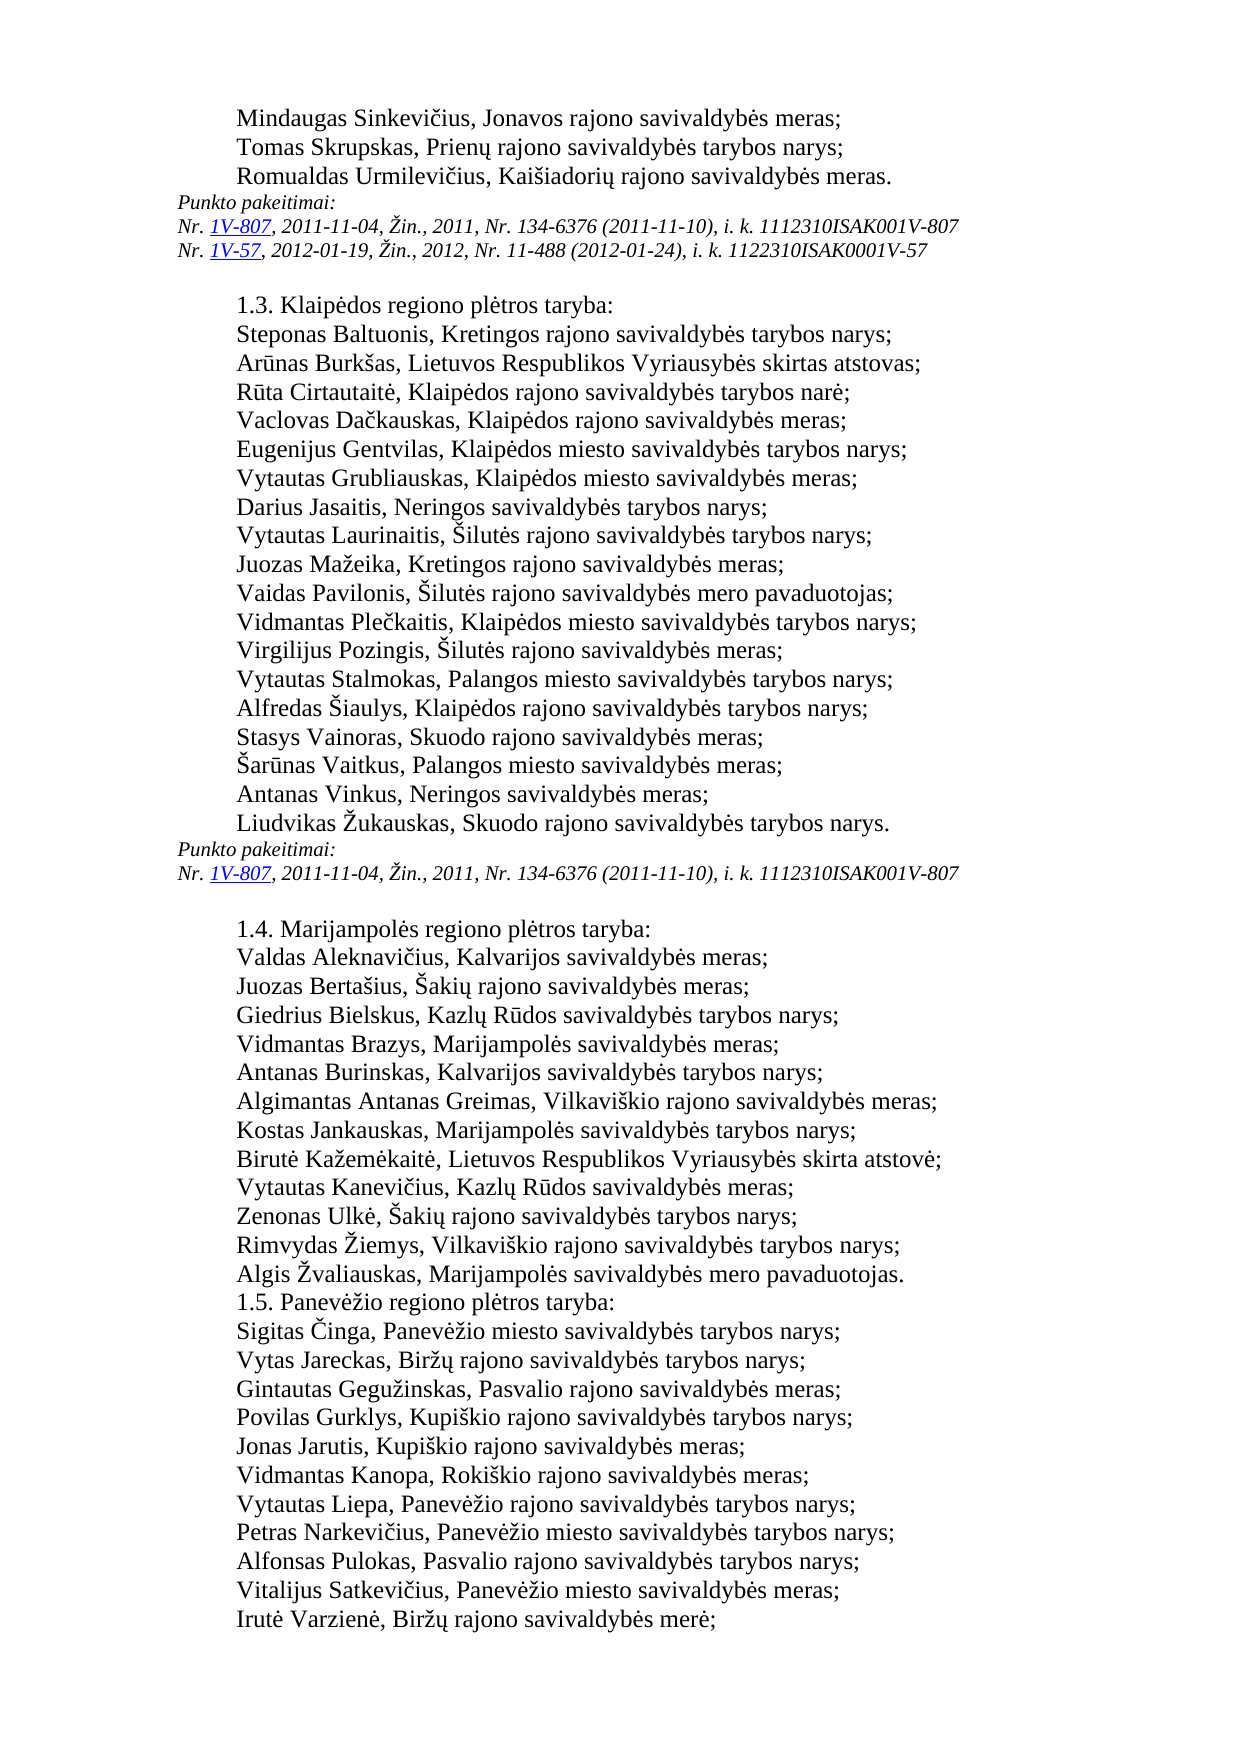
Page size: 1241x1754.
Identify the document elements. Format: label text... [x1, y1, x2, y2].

text Mindaugas Sinkevičius, Jonavos rajono savivaldybės meras; [177, 103, 1181, 132]
text Darius Jasaitis, Neringos savivaldybės tarybos narys; [177, 492, 1181, 521]
text Vytas Jareckas, Biržų rajono savivaldybės tarybos narys; [177, 1345, 1181, 1374]
text Algimantas Antanas Greimas, Vilkaviškio rajono savivaldybės meras; [177, 1086, 1181, 1115]
text Nr. 1V-807, 2011-11-04, Žin., 2011, Nr. 134-6376 (2011-11-10), i. k. 1112310ISAK001V-807 [177, 214, 1181, 238]
text Arūnas Burkšas, Lietuvos Respublikos Vyriausybės skirtas atstovas; [177, 348, 1181, 377]
text Vytautas Laurinaitis, Šilutės rajono savivaldybės tarybos narys; [177, 521, 1181, 549]
text Kostas Jankauskas, Marijampolės savivaldybės tarybos narys; [177, 1115, 1181, 1144]
text Virgilijus Pozingis, Šilutės rajono savivaldybės meras; [177, 636, 1181, 664]
text Steponas Baltuonis, Kretingos rajono savivaldybės tarybos narys; [177, 319, 1181, 348]
text Alfonsas Pulokas, Pasvalio rajono savivaldybės tarybos narys; [177, 1546, 1181, 1575]
text Valdas Aleknavičius, Kalvarijos savivaldybės meras; [177, 942, 1181, 971]
text Povilas Gurklys, Kupiškio rajono savivaldybės tarybos narys; [177, 1402, 1181, 1431]
text Sigitas Činga, Panevėžio miesto savivaldybės tarybos narys; [177, 1316, 1181, 1345]
text Rūta Cirtautaitė, Klaipėdos rajono savivaldybės tarybos narė; [177, 377, 1181, 406]
text Antanas Vinkus, Neringos savivaldybės meras; [177, 779, 1181, 808]
text Vytautas Kanevičius, Kazlų Rūdos savivaldybės meras; [177, 1172, 1181, 1201]
text Romualdas Urmilevičius, Kaišiadorių rajono savivaldybės meras. [177, 161, 1181, 190]
text Vytautas Stalmokas, Palangos miesto savivaldybės tarybos narys; [177, 664, 1181, 693]
text Punkto pakeitimai: [177, 837, 1181, 861]
text Zenonas Ulkė, Šakių rajono savivaldybės tarybos narys; [177, 1201, 1181, 1230]
text 1.4. Marijampolės regiono plėtros taryba: [177, 914, 1181, 942]
text Juozas Bertašius, Šakių rajono savivaldybės meras; [177, 971, 1181, 1000]
text Tomas Skrupskas, Prienų rajono savivaldybės tarybos narys; [177, 132, 1181, 161]
text Stasys Vainoras, Skuodo rajono savivaldybės meras; [177, 722, 1181, 751]
text Punkto pakeitimai: [177, 190, 1181, 214]
text Algis Žvaliauskas, Marijampolės savivaldybės mero pavaduotojas. [177, 1259, 1181, 1287]
text Jonas Jarutis, Kupiškio rajono savivaldybės meras; [177, 1431, 1181, 1460]
text Eugenijus Gentvilas, Klaipėdos miesto savivaldybės tarybos narys; [177, 434, 1181, 463]
text Vitalijus Satkevičius, Panevėžio miesto savivaldybės meras; [177, 1575, 1181, 1604]
text Petras Narkevičius, Panevėžio miesto savivaldybės tarybos narys; [177, 1517, 1181, 1546]
text Liudvikas Žukauskas, Skuodo rajono savivaldybės tarybos narys. [177, 808, 1181, 837]
text Giedrius Bielskus, Kazlų Rūdos savivaldybės tarybos narys; [177, 1000, 1181, 1029]
text Antanas Burinskas, Kalvarijos savivaldybės tarybos narys; [177, 1057, 1181, 1086]
text Vaclovas Dačkauskas, Klaipėdos rajono savivaldybės meras; [177, 406, 1181, 434]
text Vytautas Grubliauskas, Klaipėdos miesto savivaldybės meras; [177, 463, 1181, 492]
text Vidmantas Kanopa, Rokiškio rajono savivaldybės meras; [177, 1460, 1181, 1489]
text Vaidas Pavilonis, Šilutės rajono savivaldybės mero pavaduotojas; [177, 578, 1181, 607]
text Nr. 1V-57, 2012-01-19, Žin., 2012, Nr. 11-488 (2012-01-24), i. k. 1122310ISAK0001V-57 [177, 238, 1181, 262]
text 1.3. Klaipėdos regiono plėtros taryba: [177, 291, 1181, 319]
text Vidmantas Plečkaitis, Klaipėdos miesto savivaldybės tarybos narys; [177, 607, 1181, 636]
text Alfredas Šiaulys, Klaipėdos rajono savivaldybės tarybos narys; [177, 693, 1181, 722]
text Birutė Kažemėkaitė, Lietuvos Respublikos Vyriausybės skirta atstovė; [177, 1144, 1181, 1172]
text Gintautas Gegužinskas, Pasvalio rajono savivaldybės meras; [177, 1374, 1181, 1402]
text Vidmantas Brazys, Marijampolės savivaldybės meras; [177, 1029, 1181, 1057]
text Juozas Mažeika, Kretingos rajono savivaldybės meras; [177, 549, 1181, 578]
text 1.5. Panevėžio regiono plėtros taryba: [177, 1287, 1181, 1316]
text Šarūnas Vaitkus, Palangos miesto savivaldybės meras; [177, 751, 1181, 779]
text Nr. 1V-807, 2011-11-04, Žin., 2011, Nr. 134-6376 (2011-11-10), i. k. 1112310ISAK001V-807 [177, 861, 1181, 885]
text Vytautas Liepa, Panevėžio rajono savivaldybės tarybos narys; [177, 1489, 1181, 1517]
text Rimvydas Žiemys, Vilkaviškio rajono savivaldybės tarybos narys; [177, 1230, 1181, 1259]
text Irutė Varzienė, Biržų rajono savivaldybės merė; [177, 1604, 1181, 1632]
